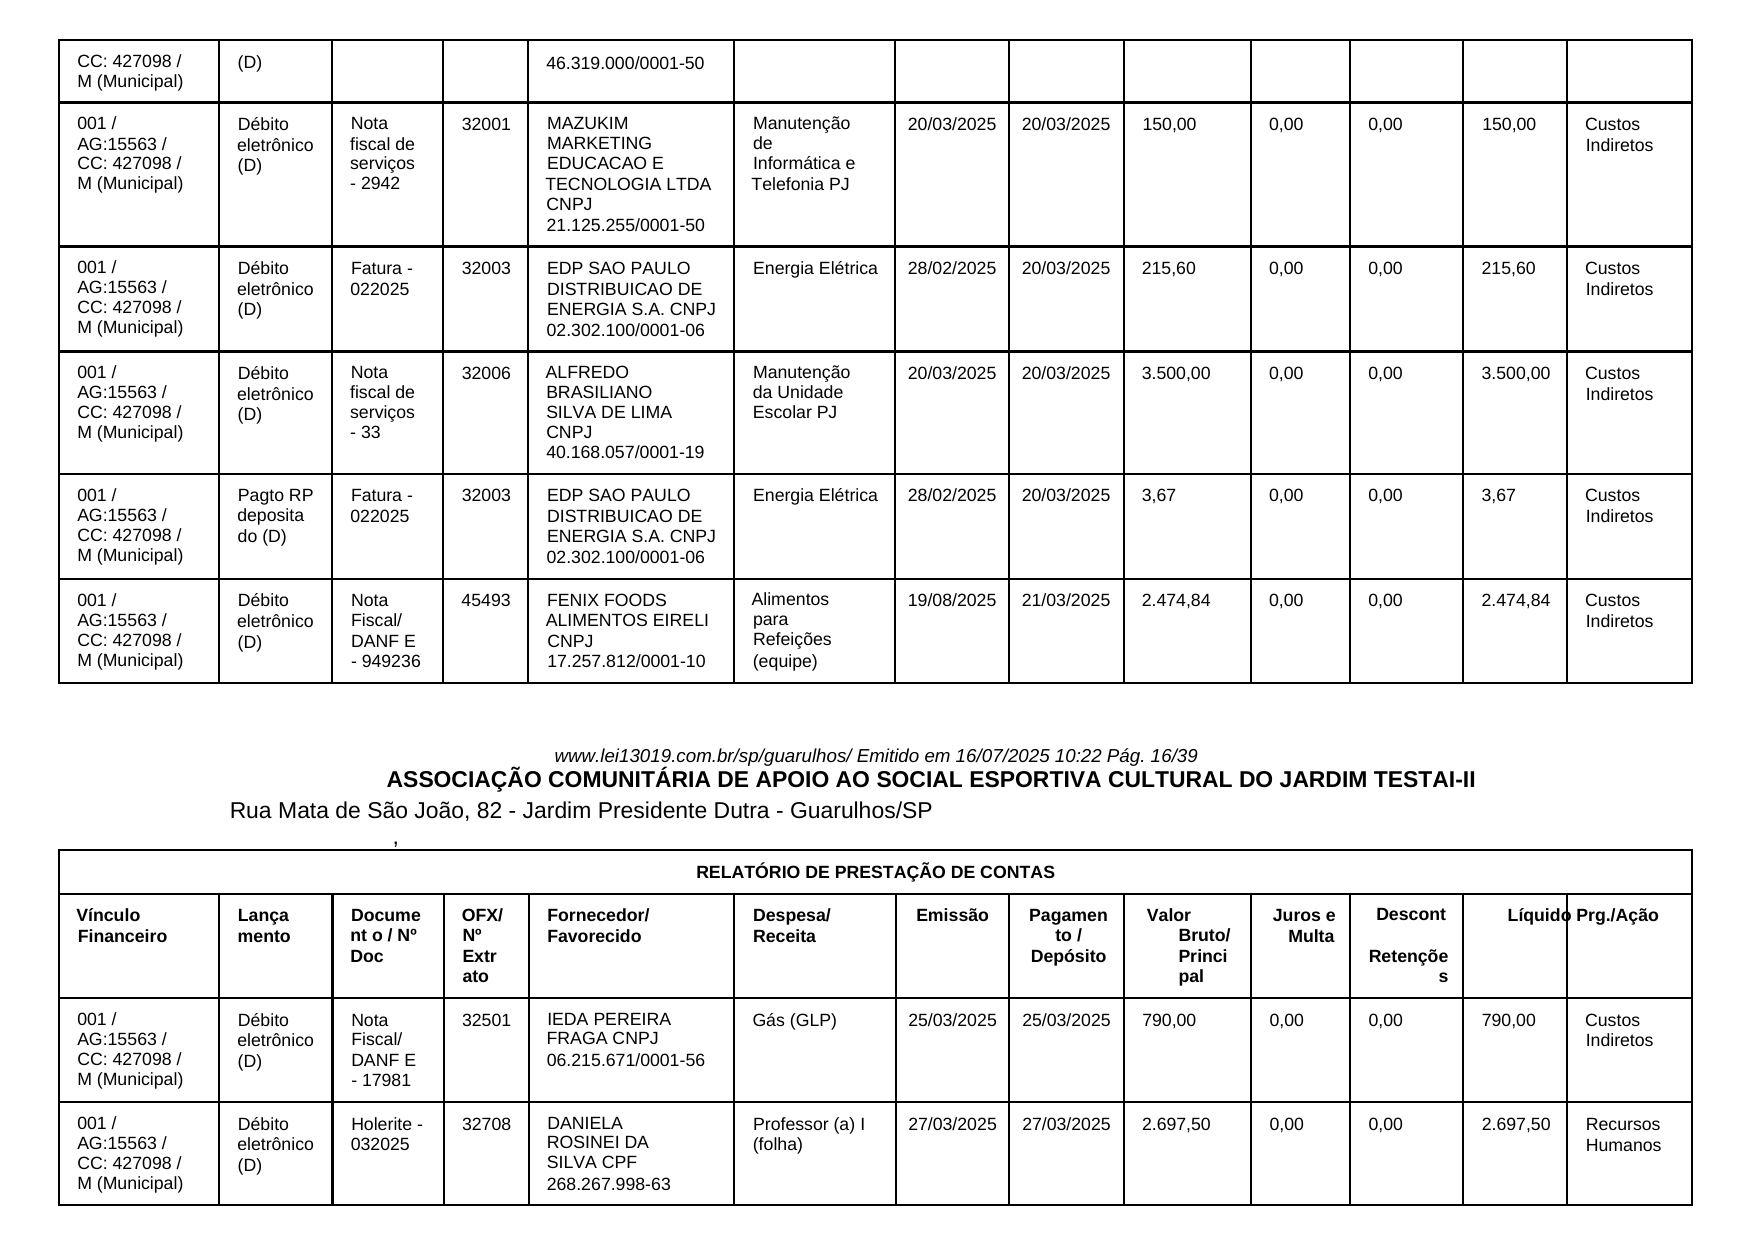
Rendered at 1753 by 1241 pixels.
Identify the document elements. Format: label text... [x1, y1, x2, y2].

table_cell MAZUKIM MARKETING EDUCACAO E TECNOLOGIA LTDA CNPJ 21.125.255/0001-50 [529, 104, 733, 245]
table_cell 0,00 [1252, 999, 1349, 1101]
table_cell IEDA PEREIRA FRAGA CNPJ 06.215.671/0001-56 [530, 999, 733, 1101]
table_cell Document o / Nº Doc [334, 895, 443, 997]
table_cell Lança mento [220, 895, 331, 997]
table_cell 20/03/2025 [896, 104, 1008, 245]
table_cell Professor (a) I (folha) [735, 1103, 895, 1204]
table_cell Manutenção de Informática e Telefonia PJ [735, 104, 894, 245]
table_cell Pagamento / Depósito [1010, 895, 1123, 997]
table_cell [1010, 41, 1123, 101]
table_cell [444, 41, 527, 101]
table_cell 20/03/2025 [1010, 104, 1123, 245]
table_cell 45493 [444, 580, 527, 682]
table_cell 0,00 [1351, 475, 1462, 578]
table_cell 001 / AG:15563 / CC: 427098 / M (Municipal) [60, 353, 218, 473]
table_cell 32501 [445, 999, 528, 1101]
table_cell 790,00 [1464, 999, 1566, 1101]
table_cell ALFREDO BRASILIANO SILVA DE LIMA CNPJ 40.168.057/0001-19 [529, 353, 733, 473]
table_cell Holerite - 032025 [334, 1103, 443, 1204]
table_cell Energia Elétrica [735, 248, 894, 350]
table_cell Descontos e Retenções [1351, 895, 1462, 997]
table_cell 0,00 [1252, 248, 1349, 350]
text ASSOCIAÇÃO COMUNITÁRIA DE APOIO AO SOCIAL ESPORTIVA CULTURAL DO JARDIM TESTAI-II [59, 766, 1476, 792]
table_cell 3,67 [1464, 475, 1566, 578]
table_cell 27/03/2025 [897, 1103, 1008, 1204]
table_cell Fornecedor/ Favorecido [530, 895, 733, 997]
table_cell 001 / AG:15563 / CC: 427098 / M (Municipal) [60, 475, 218, 578]
table_cell Líquido Prg./Ação [1568, 895, 1691, 997]
table_cell Nota Fiscal/DANF E - 17981 [334, 999, 443, 1101]
table_cell Custos Indiretos [1568, 475, 1691, 578]
table_cell FENIX FOODS ALIMENTOS EIRELI CNPJ 17.257.812/0001-10 [529, 580, 733, 682]
table_cell [1351, 41, 1462, 101]
table_cell OFX/Nº Extrato [445, 895, 528, 997]
table_cell 0,00 [1252, 1103, 1349, 1204]
table_cell 2.474,84 [1125, 580, 1250, 682]
table_cell Valor Bruto/ Principal [1125, 895, 1250, 997]
table_cell 25/03/2025 [1010, 999, 1123, 1101]
table_cell 3.500,00 [1125, 353, 1250, 473]
table_cell Despesa/ Receita [735, 895, 895, 997]
table_cell Vínculo Financeiro [60, 895, 218, 997]
table_cell 150,00 [1464, 104, 1566, 245]
table_cell Débito eletrônico (D) [220, 104, 331, 245]
table_cell 27/03/2025 [1010, 1103, 1123, 1204]
table_cell 19/08/2025 [896, 580, 1008, 682]
table_cell Custos Indiretos [1568, 104, 1691, 245]
table_cell Emissão [897, 895, 1008, 997]
text Rua Mata de São João, 82 - Jardim Presidente Dutra - Guarulhos/SP [208, 793, 1693, 823]
picture [207, 793, 230, 818]
table_cell Nota fiscal de serviços - 2942 [333, 104, 442, 245]
table_cell Energia Elétrica [735, 475, 894, 578]
table_cell 20/03/2025 [1010, 475, 1123, 578]
table_cell 32708 [445, 1103, 528, 1204]
table_cell 28/02/2025 [896, 248, 1008, 350]
table_cell [735, 41, 894, 101]
table_cell Débito eletrônico (D) [220, 353, 331, 473]
table_cell Nota fiscal de serviços - 33 [333, 353, 442, 473]
text , [392, 823, 1693, 849]
table_cell Custos Indiretos [1568, 248, 1691, 350]
table_cell Débito eletrônico (D) [220, 1103, 331, 1204]
table_cell 215,60 [1464, 248, 1566, 350]
table_cell 32003 [444, 248, 527, 350]
table_cell Débito eletrônico (D) [220, 580, 331, 682]
table_cell 32006 [444, 353, 527, 473]
table_cell Custos Indiretos [1568, 353, 1691, 473]
table_cell 20/03/2025 [1010, 248, 1123, 350]
table_cell 0,00 [1252, 580, 1349, 682]
table_cell 2.697,50 [1464, 1103, 1566, 1204]
table_cell Manutenção da Unidade Escolar PJ [735, 353, 894, 473]
table_cell 0,00 [1351, 999, 1462, 1101]
table_cell [1252, 41, 1349, 101]
table_cell 0,00 [1252, 475, 1349, 578]
table_cell [1464, 895, 1566, 997]
table_cell 25/03/2025 [897, 999, 1008, 1101]
table_cell 0,00 [1351, 353, 1462, 473]
table_cell Nota Fiscal/DANF E - 949236 [333, 580, 442, 682]
table_cell [1568, 41, 1691, 101]
table_cell 20/03/2025 [896, 353, 1008, 473]
table_cell [1464, 41, 1566, 101]
table_cell 150,00 [1125, 104, 1250, 245]
table_cell Juros e Multa [1252, 895, 1349, 997]
table_cell 001 / AG:15563 / CC: 427098 / M (Municipal) [60, 104, 218, 245]
table_cell 001 / AG:15563 / CC: 427098 / M (Municipal) [60, 999, 218, 1101]
table_cell 20/03/2025 [1010, 353, 1123, 473]
table_cell 0,00 [1351, 1103, 1462, 1204]
table_cell 21/03/2025 [1010, 580, 1123, 682]
table_cell 0,00 [1351, 104, 1462, 245]
table_cell EDP SAO PAULO DISTRIBUICAO DE ENERGIA S.A. CNPJ 02.302.100/0001-06 [529, 248, 733, 350]
table_cell [896, 41, 1008, 101]
table_cell 32003 [444, 475, 527, 578]
table_cell [333, 41, 442, 101]
table_cell DANIELA ROSINEI DA SILVA CPF 268.267.998-63 [530, 1103, 733, 1204]
table_cell 46.319.000/0001-50 [529, 41, 733, 101]
table_cell 790,00 [1125, 999, 1250, 1101]
table_cell Pagto RP depositado (D) [220, 475, 331, 578]
table_cell Custos Indiretos [1568, 580, 1691, 682]
table_cell (D) [220, 41, 331, 101]
table_cell 001 / AG:15563 / CC: 427098 / M (Municipal) [60, 1103, 218, 1204]
table_cell 215,60 [1125, 248, 1250, 350]
table_cell EDP SAO PAULO DISTRIBUICAO DE ENERGIA S.A. CNPJ 02.302.100/0001-06 [529, 475, 733, 578]
table_cell Alimentos para Refeições (equipe) [735, 580, 894, 682]
table_cell 3,67 [1125, 475, 1250, 578]
table_cell 3.500,00 [1464, 353, 1566, 473]
table_cell 0,00 [1252, 104, 1349, 245]
table_cell 001 / AG:15563 / CC: 427098 / M (Municipal) [60, 580, 218, 682]
table_cell Recursos Humanos [1568, 1103, 1691, 1204]
table_cell 0,00 [1351, 580, 1462, 682]
table_cell CC: 427098 / M (Municipal) [60, 41, 218, 101]
table_cell 001 / AG:15563 / CC: 427098 / M (Municipal) [60, 248, 218, 350]
table_header RELATÓRIO DE PRESTAÇÃO DE CONTAS [60, 851, 1691, 893]
table_cell 2.474,84 [1464, 580, 1566, 682]
table_cell Custos Indiretos [1568, 999, 1691, 1101]
table_cell Débito eletrônico (D) [220, 248, 331, 350]
table_cell [1125, 41, 1250, 101]
table_cell Gás (GLP) [735, 999, 895, 1101]
table_cell 32001 [444, 104, 527, 245]
table_cell 2.697,50 [1125, 1103, 1250, 1204]
table_cell 28/02/2025 [896, 475, 1008, 578]
table_cell Débito eletrônico (D) [220, 999, 331, 1101]
table_cell Fatura - 022025 [333, 475, 442, 578]
table_cell Fatura - 022025 [333, 248, 442, 350]
table_cell 0,00 [1351, 248, 1462, 350]
text www.lei13019.com.br/sp/guarulhos/ Emitido em 16/07/2025 10:22 Pág. 16/39 [59, 744, 1693, 766]
table_cell 0,00 [1252, 353, 1349, 473]
